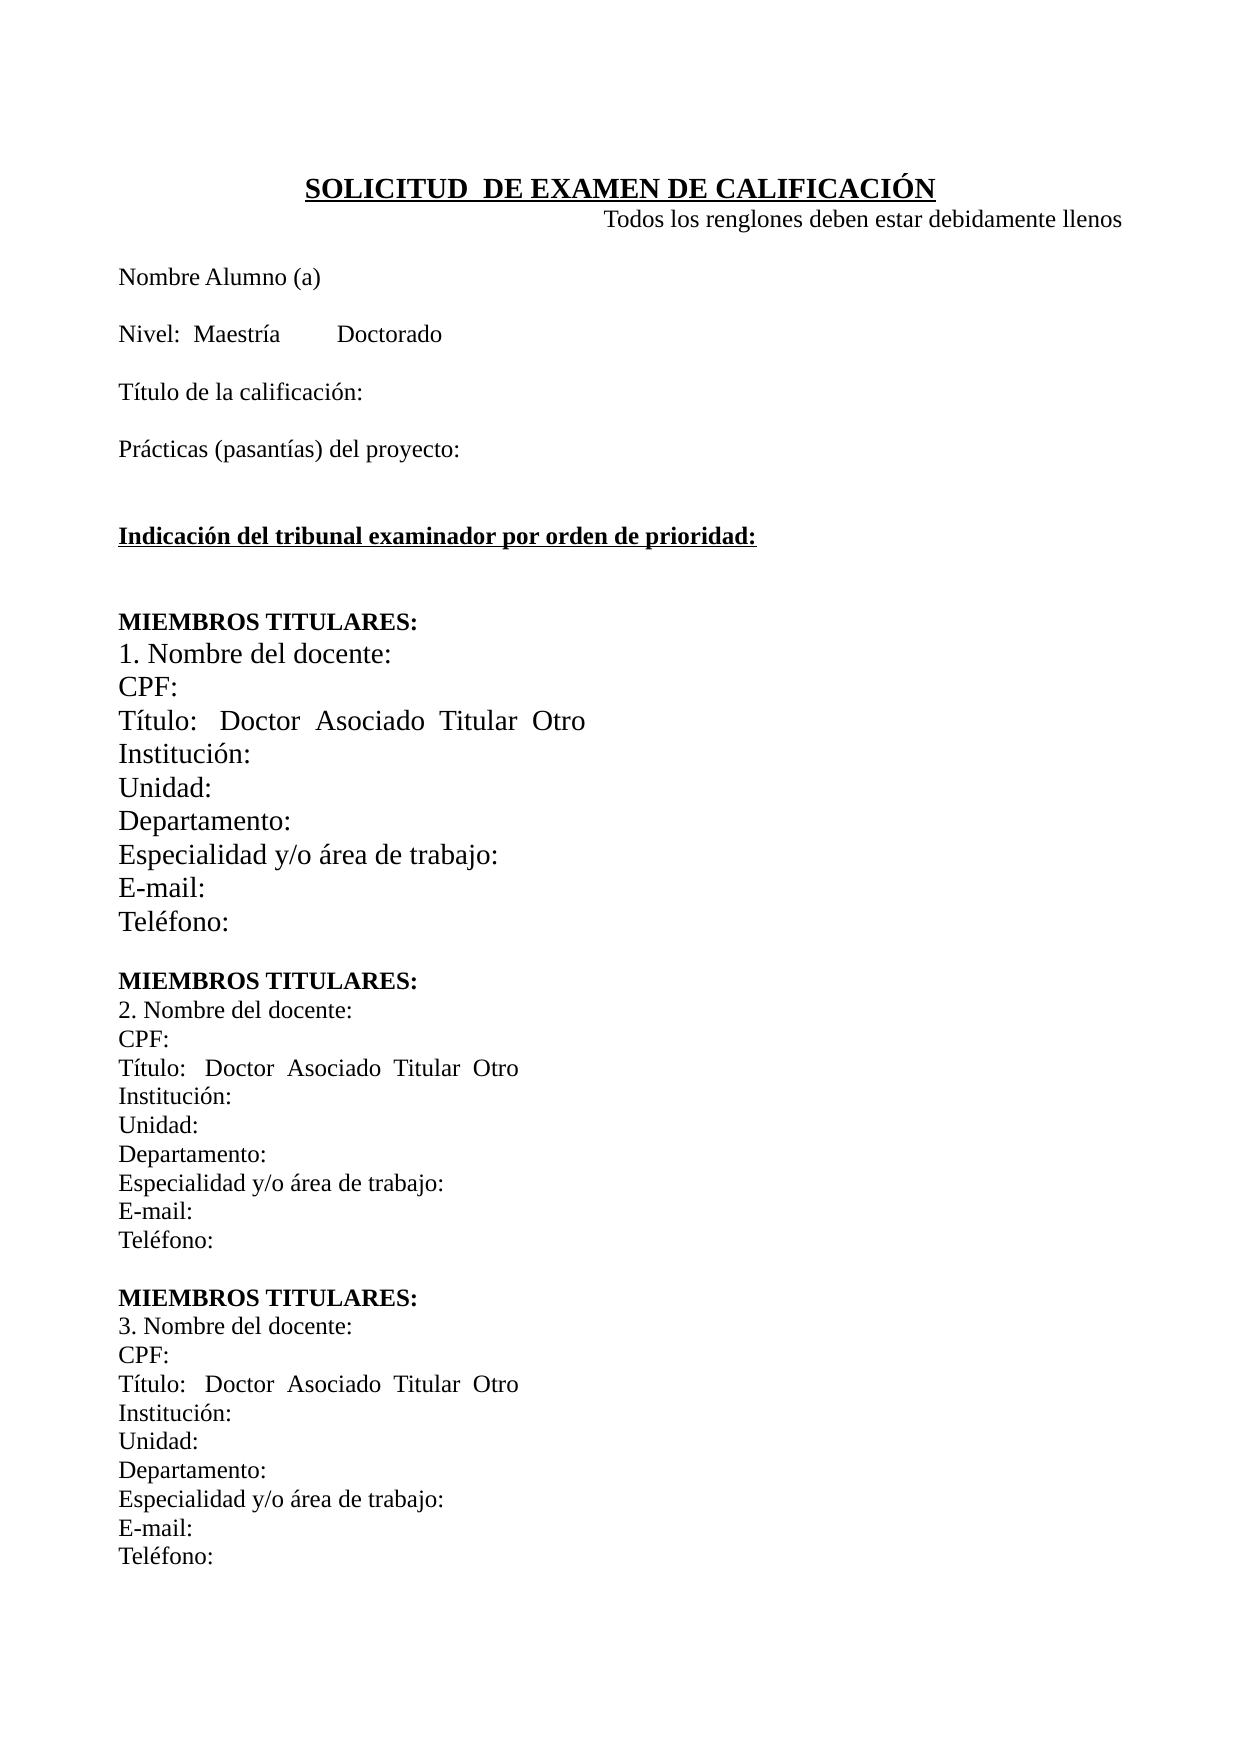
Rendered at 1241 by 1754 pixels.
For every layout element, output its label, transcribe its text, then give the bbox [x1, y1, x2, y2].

text Indicación del tribunal examinador por orden de prioridad: [118, 521, 1122, 549]
text SOLICITUD DE EXAMEN DE CALIFICACIÓN [118, 171, 1122, 204]
text 2. Nombre del docente: [118, 995, 1122, 1024]
text Departamento: [118, 1455, 1122, 1484]
text Título de la calificación: [118, 377, 1122, 406]
text Nivel: ⁪Maestría ⁪Doctorado [118, 319, 1122, 348]
text MIEMBROS TITULARES: [118, 607, 1122, 636]
text Departamento: [118, 1139, 1122, 1168]
text Departamento: [118, 803, 1122, 837]
text Teléfono: [118, 1541, 1122, 1570]
text Todos los renglones deben estar debidamente llenos [118, 204, 1122, 233]
text Especialidad y/o área de trabajo: [118, 1168, 1122, 1196]
text E-mail: [118, 1513, 1122, 1541]
text Teléfono: [118, 1225, 1122, 1254]
text Título: ⁪ Doctor ⁪Asociado ⁪ Titular ⁪Otro [118, 1369, 1122, 1398]
text MIEMBROS TITULARES: [118, 1283, 1122, 1311]
text MIEMBROS TITULARES: [118, 966, 1122, 995]
text Nombre Alumno (a) [118, 262, 1122, 291]
text Teléfono: [118, 904, 1122, 938]
text Prácticas (pasantías) del proyecto: [118, 434, 1122, 463]
text Unidad: [118, 770, 1122, 803]
text Título: ⁪ Doctor ⁪Asociado ⁪ Titular ⁪Otro [118, 1053, 1122, 1081]
text Institución: [118, 1398, 1122, 1426]
text Especialidad y/o área de trabajo: [118, 1484, 1122, 1513]
text Institución: [118, 1081, 1122, 1110]
text Especialidad y/o área de trabajo: [118, 837, 1122, 871]
text CPF: [118, 669, 1122, 703]
text CPF: [118, 1024, 1122, 1053]
text Unidad: [118, 1110, 1122, 1139]
text Institución: [118, 736, 1122, 770]
text Unidad: [118, 1426, 1122, 1455]
text CPF: [118, 1340, 1122, 1369]
text Título: ⁪ Doctor ⁪Asociado ⁪ Titular ⁪Otro [118, 703, 1122, 736]
text E-mail: [118, 871, 1122, 904]
text 3. Nombre del docente: [118, 1311, 1122, 1340]
text 1. Nombre del docente: [118, 636, 1122, 669]
text E-mail: [118, 1196, 1122, 1225]
